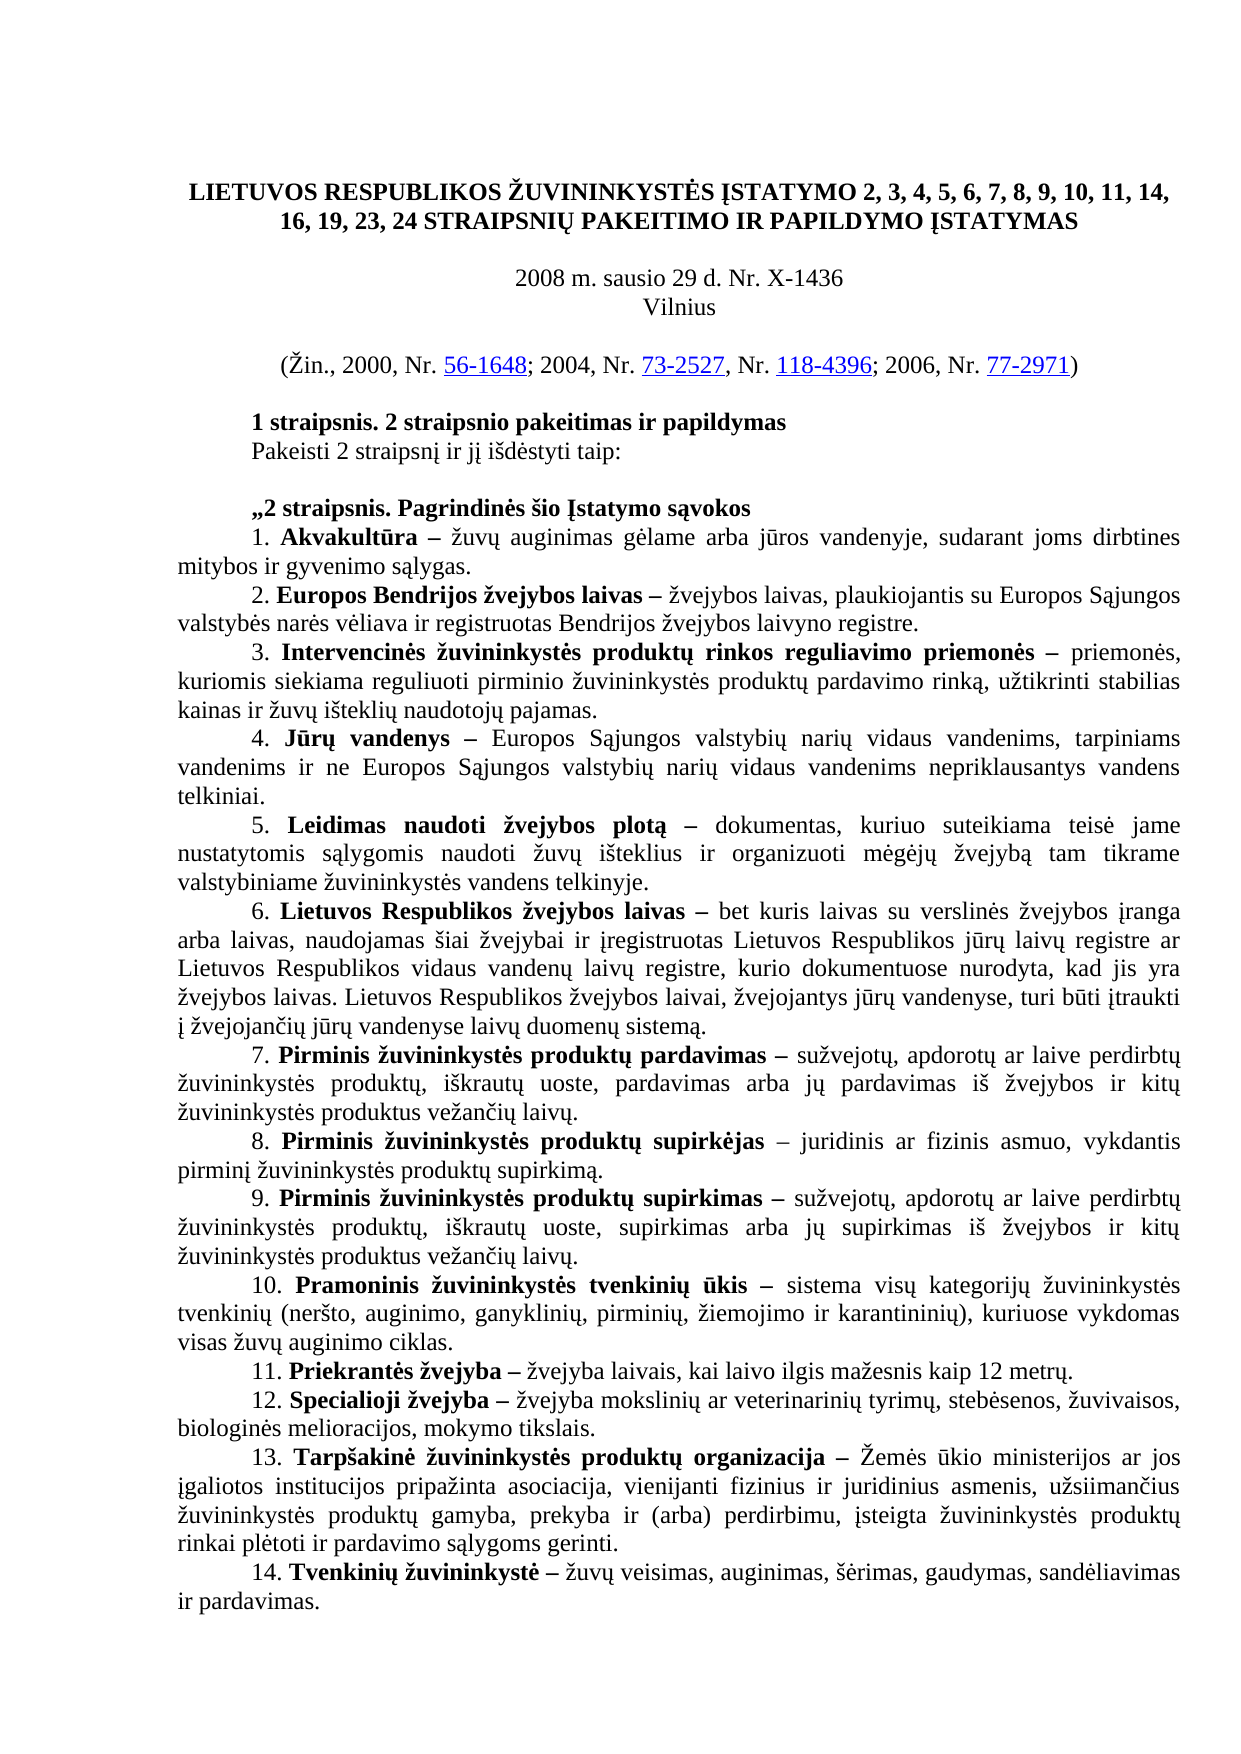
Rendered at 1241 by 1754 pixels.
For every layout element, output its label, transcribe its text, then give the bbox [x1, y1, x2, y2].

text 10. Pramoninis žuvininkystės tvenkinių ūkis – sistema visų kategorijų žuvininkystės tvenkinių (neršto, auginimo, ganyklinių, pirminių, žiemojimo ir karantininių), kuriuose vykdomas visas žuvų auginimo ciklas. [177, 1270, 1181, 1356]
text 7. Pirminis žuvininkystės produktų pardavimas – sužvejotų, apdorotų ar laive perdirbtų žuvininkystės produktų, iškrautų uoste, pardavimas arba jų pardavimas iš žvejybos ir kitų žuvininkystės produktus vežančių laivų. [177, 1040, 1181, 1126]
text 6. Lietuvos Respublikos žvejybos laivas – bet kuris laivas su verslinės žvejybos įranga arba laivas, naudojamas šiai žvejybai ir įregistruotas Lietuvos Respublikos jūrų laivų registre ar Lietuvos Respublikos vidaus vandenų laivų registre, kurio dokumentuose nurodyta, kad jis yra žvejybos laivas. Lietuvos Respublikos žvejybos laivai, žvejojantys jūrų vandenyse, turi būti įtraukti į žvejojančių jūrų vandenyse laivų duomenų sistemą. [177, 896, 1181, 1040]
text 14. Tvenkinių žuvininkystė – žuvų veisimas, auginimas, šėrimas, gaudymas, sandėliavimas ir pardavimas. [177, 1557, 1181, 1615]
text 2008 m. sausio 29 d. Nr. X-1436 [177, 263, 1181, 292]
text 8. Pirminis žuvininkystės produktų supirkėjas – juridinis ar fizinis asmuo, vykdantis pirminį žuvininkystės produktų supirkimą. [177, 1126, 1181, 1183]
text 12. Specialioji žvejyba – žvejyba mokslinių ar veterinarinių tyrimų, stebėsenos, žuvivaisos, biologinės melioracijos, mokymo tikslais. [177, 1385, 1181, 1442]
text 3. Intervencinės žuvininkystės produktų rinkos reguliavimo priemonės – priemonės, kuriomis siekiama reguliuoti pirminio žuvininkystės produktų pardavimo rinką, užtikrinti stabilias kainas ir žuvų išteklių naudotojų pajamas. [177, 637, 1181, 723]
text 4. Jūrų vandenys – Europos Sąjungos valstybių narių vidaus vandenims, tarpiniams vandenims ir ne Europos Sąjungos valstybių narių vidaus vandenims nepriklausantys vandens telkiniai. [177, 723, 1181, 810]
text 9. Pirminis žuvininkystės produktų supirkimas – sužvejotų, apdorotų ar laive perdirbtų žuvininkystės produktų, iškrautų uoste, supirkimas arba jų supirkimas iš žvejybos ir kitų žuvininkystės produktus vežančių laivų. [177, 1183, 1181, 1270]
text 5. Leidimas naudoti žvejybos plotą – dokumentas, kuriuo suteikiama teisė jame nustatytomis sąlygomis naudoti žuvų išteklius ir organizuoti mėgėjų žvejybą tam tikrame valstybiniame žuvininkystės vandens telkinyje. [177, 810, 1181, 896]
text 11. Priekrantės žvejyba – žvejyba laivais, kai laivo ilgis mažesnis kaip 12 metrų. [177, 1356, 1181, 1385]
text 13. Tarpšakinė žuvininkystės produktų organizacija – Žemės ūkio ministerijos ar jos įgaliotos institucijos pripažinta asociacija, vienijanti fizinius ir juridinius asmenis, užsiimančius žuvininkystės produktų gamyba, prekyba ir (arba) perdirbimu, įsteigta žuvininkystės produktų rinkai plėtoti ir pardavimo sąlygoms gerinti. [177, 1442, 1181, 1557]
text LIETUVOS RESPUBLIKOS ŽUVININKYSTĖS ĮSTATYMO 2, 3, 4, 5, 6, 7, 8, 9, 10, 11, 14, 16, 19, 23, 24 STRAIPSNIŲ PAKEITIMO IR PAPILDYMO ĮSTATYMAS [177, 177, 1181, 235]
text Pakeisti 2 straipsnį ir jį išdėstyti taip: [177, 436, 1181, 465]
text 2. Europos Bendrijos žvejybos laivas – žvejybos laivas, plaukiojantis su Europos Sąjungos valstybės narės vėliava ir registruotas Bendrijos žvejybos laivyno registre. [177, 580, 1181, 637]
text (Žin., 2000, Nr. 56-1648; 2004, Nr. 73-2527, Nr. 118-4396; 2006, Nr. 77-2971) [177, 350, 1181, 378]
text 1 straipsnis. 2 straipsnio pakeitimas ir papildymas [177, 407, 1181, 436]
text 1. Akvakultūra – žuvų auginimas gėlame arba jūros vandenyje, sudarant joms dirbtines mitybos ir gyvenimo sąlygas. [177, 522, 1181, 580]
text Vilnius [177, 292, 1181, 321]
text „2 straipsnis. Pagrindinės šio Įstatymo sąvokos [177, 493, 1181, 522]
